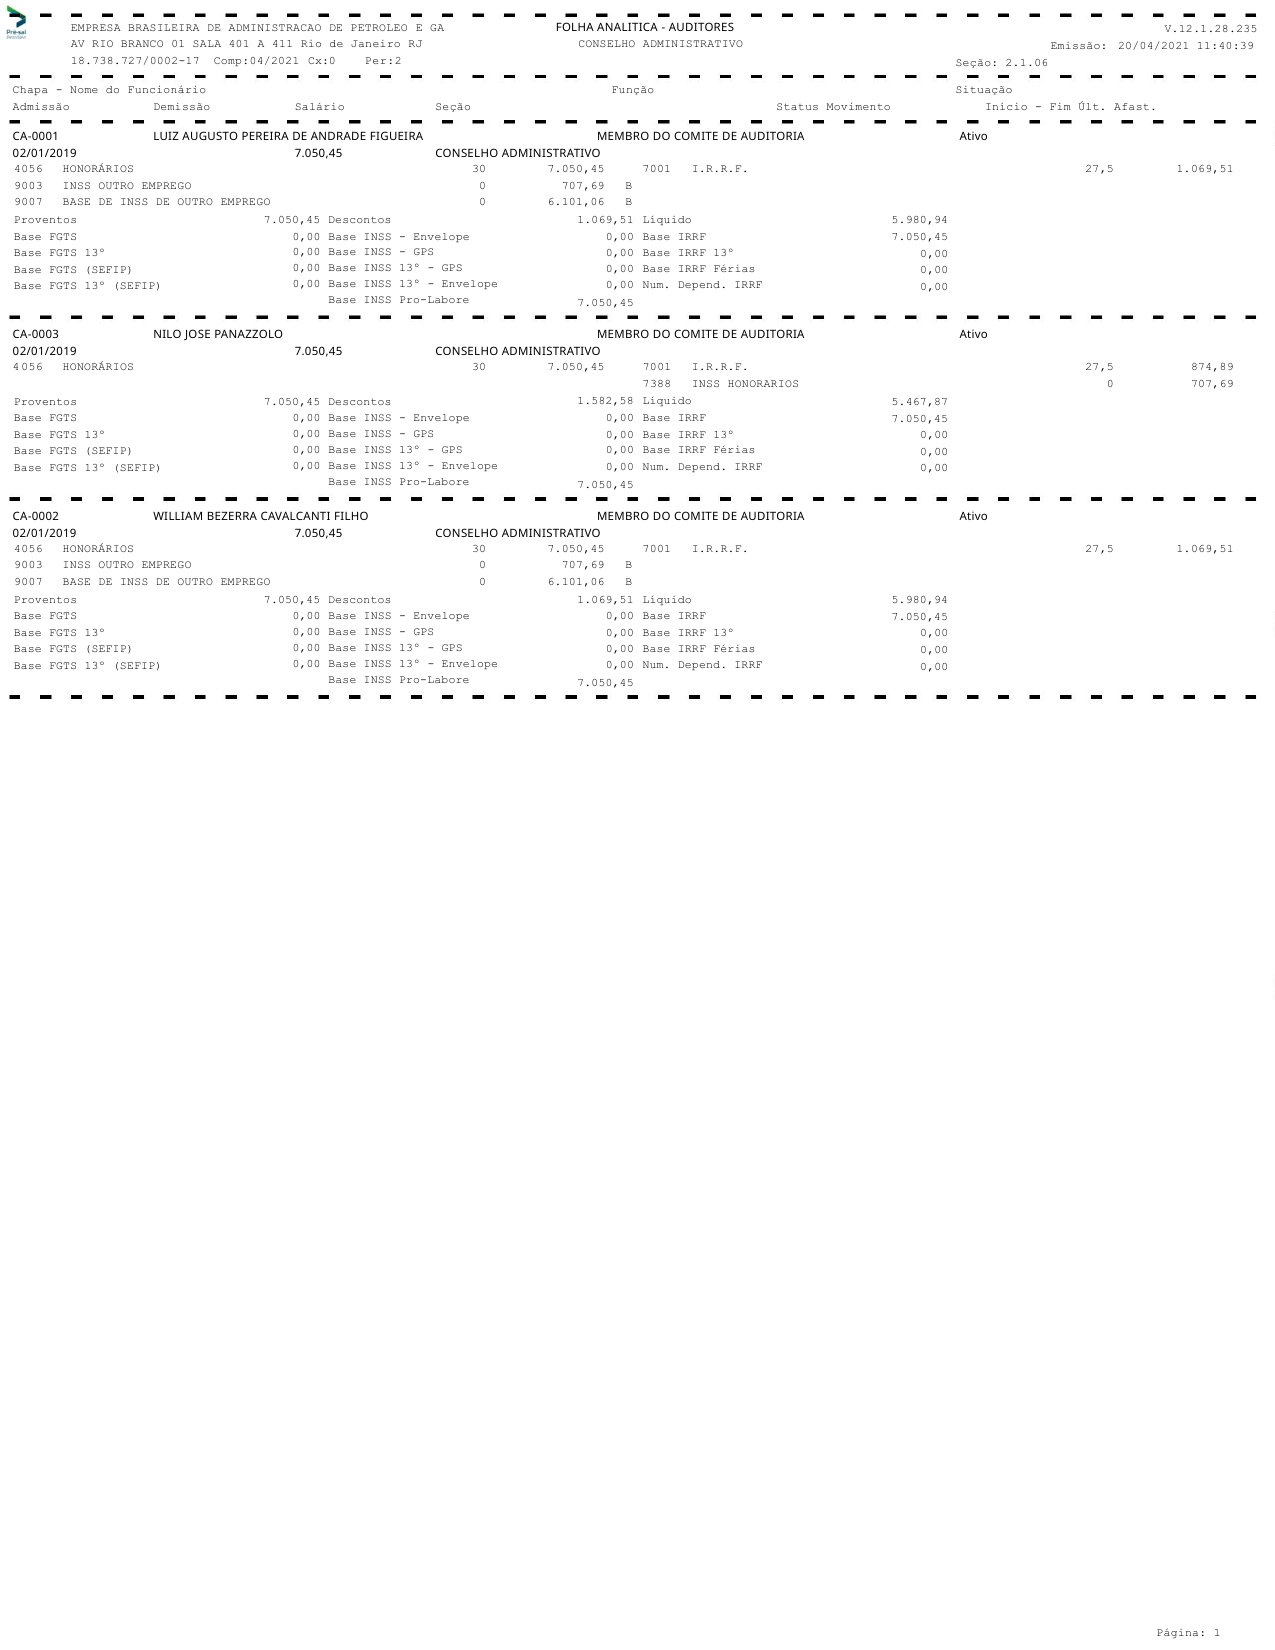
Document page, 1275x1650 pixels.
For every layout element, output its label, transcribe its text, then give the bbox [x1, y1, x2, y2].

text B [625, 558, 649, 572]
text CONSELHO ADMINISTRATIVO [435, 146, 830, 160]
text Página: 1 [1156, 1626, 1237, 1639]
text 6.101,06 [547, 575, 622, 588]
text 30 [472, 541, 503, 555]
text Seção [435, 99, 488, 113]
text 7.050,45 [891, 609, 966, 623]
text 0,00 [920, 444, 966, 458]
text Per:2 [364, 53, 419, 67]
text 30 7.050,45 [472, 360, 643, 373]
text 7 [642, 377, 667, 390]
text 0,00 Base IRRF Férias [606, 262, 787, 275]
text 7.050,45 [577, 296, 651, 309]
text Emissão: [1050, 38, 1118, 52]
text [766, 360, 830, 373]
text 2/01/2019 [38, 345, 153, 358]
text Status Movimento [776, 99, 908, 113]
text 0,00 Base IRRF [606, 229, 724, 243]
text 874,89 [1191, 360, 1251, 373]
text Salário [294, 99, 362, 113]
text 0,00 Num. Depend. IRRF [606, 278, 787, 291]
text CA-0003 [12, 328, 153, 342]
text Ativo [959, 328, 1012, 342]
text INSS HONORARIOS [692, 377, 817, 390]
text WILLIAM BEZERRA CAVALCANTI FILHO [153, 509, 408, 523]
text 4 [12, 360, 38, 373]
text Proventos [13, 592, 95, 606]
text 1.069,51 Líquido [577, 213, 710, 226]
text Base INSS Pro-Labore [328, 673, 524, 686]
text 1.069,51 [1176, 162, 1251, 175]
text MEMBRO DO COMITE DE AUDITORIA [597, 130, 830, 143]
text 0,00 Base INSS - GPS [292, 427, 524, 440]
text 7.050,45 [294, 526, 408, 540]
text 0,00 [920, 643, 966, 656]
text 9 [14, 558, 21, 572]
text 1 [71, 53, 78, 67]
text 007 [21, 575, 60, 588]
text 7001 [642, 162, 688, 175]
text Base FGTS [13, 411, 95, 424]
text 0,00 Base INSS - Envelope [292, 411, 524, 424]
text I.R.R.F. [692, 162, 766, 175]
text 9 [14, 178, 21, 192]
text 0 [1107, 376, 1131, 390]
text 27,5 [1085, 162, 1131, 175]
text Proventos [13, 394, 95, 408]
text 2/01/2019 [19, 146, 101, 160]
text 056 [21, 162, 60, 175]
text Função [611, 83, 672, 96]
text 0 [479, 558, 503, 572]
text 5.467,87 [891, 395, 966, 408]
text 0,00 Base INSS - GPS [292, 245, 524, 258]
text 0,00 Base IRRF [606, 411, 724, 424]
text 1.069,51 [1176, 541, 1251, 555]
text 8.738.727/0002-17 Comp:04/2021 Cx:0 [78, 53, 361, 67]
text 0,00 [920, 246, 966, 260]
text V.12.1.28.235 [1164, 22, 1275, 35]
text 056 HONORÁRIOS [38, 360, 153, 373]
text Base FGTS 13º (SEFIP) [13, 279, 186, 292]
text 4 [14, 162, 21, 175]
text 7001 [642, 541, 688, 555]
text I.R.R.F. [692, 541, 766, 555]
text Ativo [959, 509, 1012, 523]
text 4 [14, 541, 21, 555]
text Base FGTS 13º [13, 427, 186, 441]
text 7.050,45 [577, 478, 651, 491]
text INSS OUTRO EMPREGO [62, 558, 296, 572]
text 0,00 Base INSS 13º - GPS [292, 261, 524, 274]
text 0 [12, 146, 19, 160]
text FOLHA ANALITICA - AUDITORES [556, 20, 774, 34]
text 707,69 [562, 558, 622, 572]
text 20/04/2021 11:40:39 [1118, 38, 1275, 52]
text 0,00 Base IRRF 13º [606, 626, 787, 639]
text 5.980,94 [891, 213, 966, 227]
text EMPRESA BRASILEIRA DE ADMINISTRACAO DE PETROLEO E GA [71, 20, 469, 34]
text 0,00 Base INSS 13º - Envelope [292, 657, 524, 670]
text 003 [21, 558, 60, 572]
text 1.582,58 Líquido [577, 394, 710, 407]
text 6.101,06 [547, 195, 622, 208]
text B [625, 195, 649, 208]
text 7.050,45 Descontos [264, 592, 412, 606]
text 0,00 Base INSS 13º - Envelope [292, 458, 524, 472]
text 0,00 Base INSS - Envelope [292, 229, 524, 243]
text 27,5 [1085, 360, 1131, 373]
picture [0, 0, 1275, 1650]
text 7.050,45 Descontos [264, 394, 412, 408]
text CONSELHO ADMINISTRATIVO [435, 345, 830, 358]
text LUIZ AUGUSTO PEREIRA DE ANDRADE FIGUEIRA [153, 130, 466, 143]
text 0 [12, 345, 38, 358]
text 02/01/2019 [12, 526, 101, 540]
text NILO JOSE PANAZZOLO [153, 328, 310, 342]
text 0,00 [920, 659, 966, 673]
text Início - Fim Últ. Afast. [985, 99, 1182, 113]
text 0,00 Base IRRF [606, 609, 724, 622]
text Base FGTS (SEFIP) [13, 444, 186, 457]
text 27,5 [1085, 541, 1131, 555]
text 0,00 Base IRRF 13º [606, 427, 787, 441]
text 7.050,45 [547, 162, 622, 175]
text CA-0001 [12, 130, 80, 143]
text 0,00 [920, 263, 966, 276]
text Base FGTS (SEFIP) [13, 642, 186, 656]
text Base FGTS 13º (SEFIP) [13, 460, 186, 474]
text 0 [479, 575, 503, 588]
text 007 [21, 195, 60, 208]
text CA-0002 [12, 509, 101, 523]
text Demissão [153, 99, 228, 113]
text 0,00 Num. Depend. IRRF [606, 459, 787, 473]
text 0,00 Base INSS 13º - GPS [292, 443, 524, 456]
text Base FGTS [13, 609, 95, 622]
text 7.050,45 [891, 411, 966, 425]
text 707,69 [562, 178, 622, 192]
text Base FGTS 13º [13, 246, 186, 259]
text 0,00 Num. Depend. IRRF [606, 657, 787, 671]
text 7.050,45 [891, 230, 966, 243]
text 0,00 Base INSS 13º - Envelope [292, 277, 524, 290]
text 0,00 [920, 626, 966, 639]
text 7.050,45 [577, 676, 651, 689]
text 30 [472, 162, 503, 175]
text 7.050,45 [547, 541, 622, 555]
text CONSELHO ADMINISTRATIVO [435, 526, 830, 540]
text 388 [650, 376, 710, 390]
text B [625, 178, 649, 192]
text MEMBRO DO COMITE DE AUDITORIA [597, 509, 830, 523]
text 0,00 Base IRRF 13º [606, 246, 787, 259]
text Base INSS Pro-Labore [328, 474, 524, 488]
text Base FGTS 13º [13, 626, 186, 639]
text Admissão [12, 99, 87, 113]
text 9 [14, 195, 21, 208]
text 5.980,94 [891, 593, 966, 606]
text Base FGTS [13, 229, 95, 243]
text Chapa - Nome do Funcionário [12, 83, 231, 96]
text Base FGTS (SEFIP) [13, 262, 186, 276]
text Situação [955, 82, 1066, 96]
text 0 [479, 195, 503, 208]
text 0,00 [920, 279, 966, 293]
text Base INSS Pro-Labore [328, 293, 524, 306]
text 9 [14, 575, 21, 588]
text 0,00 Base INSS 13º - GPS [292, 641, 524, 654]
text Ativo [959, 130, 1012, 143]
text Seção: 2.1.06 [955, 55, 1066, 69]
text 0,00 [920, 461, 966, 474]
text HONORÁRIOS [62, 162, 151, 175]
text 7.050,45 [294, 345, 369, 358]
text BASE DE INSS DE OUTRO EMPREGO [62, 195, 296, 208]
text 7001 [643, 360, 692, 373]
text BASE DE INSS DE OUTRO EMPREGO [62, 575, 296, 588]
text MEMBRO DO COMITE DE AUDITORIA [597, 328, 830, 342]
text Proventos [13, 213, 95, 226]
text 0,00 Base INSS - Envelope [292, 609, 524, 622]
text 7.050,45 Descontos [264, 213, 412, 226]
text Base FGTS 13º (SEFIP) [13, 659, 186, 672]
text INSS OUTRO EMPREGO [62, 178, 211, 192]
text 1.069,51 Líquido [577, 592, 710, 606]
text I.R.R.F. [692, 360, 766, 373]
text B [625, 575, 649, 588]
text 003 [21, 178, 60, 192]
text 0,00 [920, 428, 966, 441]
text 7.050,45 [294, 146, 369, 160]
text 707,69 [1191, 376, 1251, 390]
text AV RIO BRANCO 01 SALA 401 A 411 Rio de Janeiro RJ [71, 37, 469, 50]
text CONSELHO ADMINISTRATIVO [578, 37, 768, 50]
text 0,00 Base INSS - GPS [292, 625, 524, 638]
text 0 [479, 178, 503, 192]
text HONORÁRIOS [62, 541, 151, 555]
text 0,00 Base IRRF Férias [606, 642, 787, 655]
text 0,00 Base IRRF Férias [606, 443, 787, 457]
text 056 [21, 541, 60, 555]
